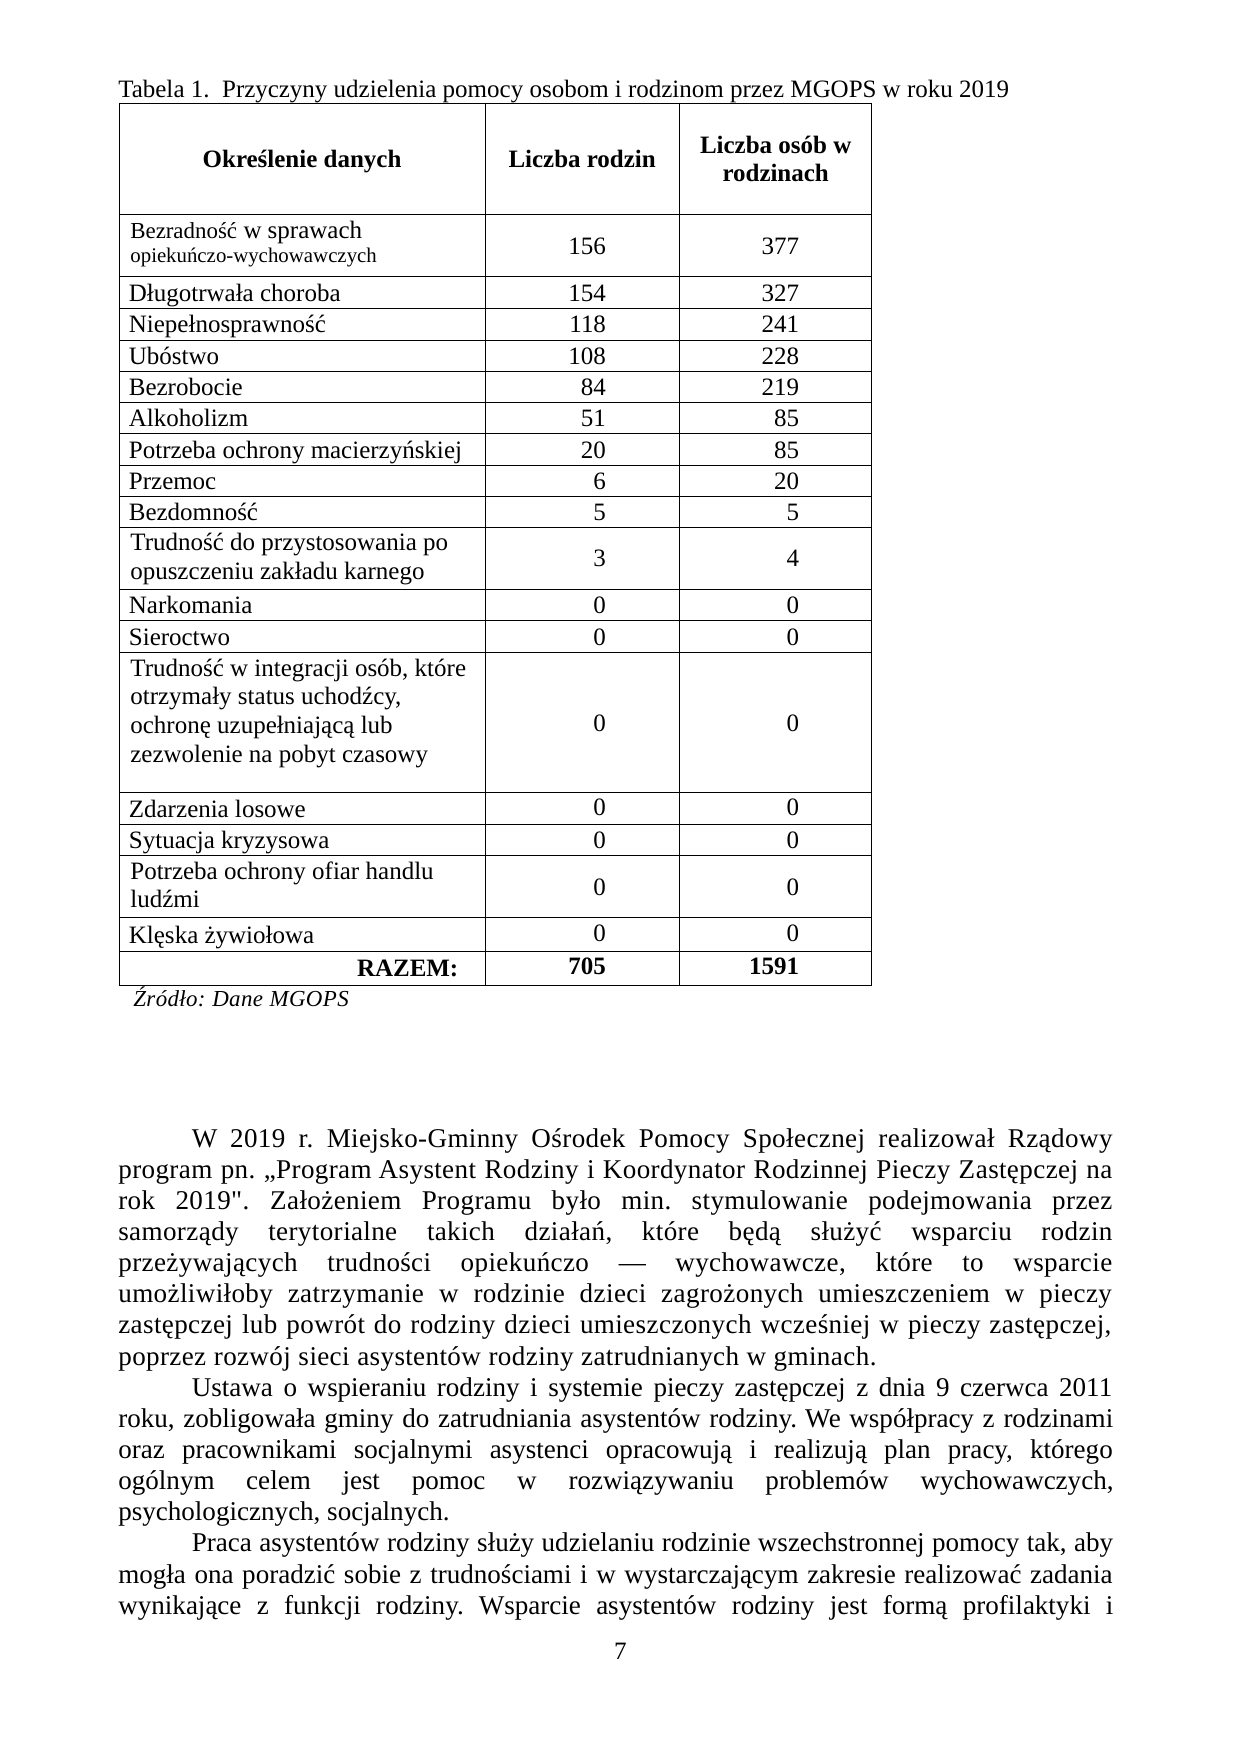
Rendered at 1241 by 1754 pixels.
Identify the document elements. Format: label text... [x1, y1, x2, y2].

text Tabela 1. Przyczyny udzielenia pomocy osobom i rodzinom przez MGOPS w roku 2019 [118, 74, 1122, 102]
table_cell 0 [680, 856, 871, 917]
table_cell 85 [680, 434, 871, 464]
table_cell 84 [486, 372, 679, 402]
table_cell 51 [486, 403, 679, 433]
table_cell 0 [680, 590, 871, 620]
table_cell Ubóstwo [120, 341, 485, 371]
table_cell Sytuacja kryzysowa [120, 825, 485, 855]
table_cell 0 [486, 590, 679, 620]
table_cell RAZEM: [120, 952, 485, 984]
table_header Określenie danych [120, 104, 485, 214]
table_cell 20 [486, 434, 679, 464]
table_cell 0 [486, 825, 679, 855]
table_cell 6 [486, 466, 679, 496]
table_cell 1591 [680, 952, 871, 984]
table_cell 0 [680, 621, 871, 652]
table_cell 228 [680, 341, 871, 371]
table_cell Trudność do przystosowania po opuszczeniu zakładu karnego [120, 528, 485, 588]
table_cell 20 [680, 466, 871, 496]
table_cell Niepełnosprawność [120, 309, 485, 339]
table_cell 85 [680, 403, 871, 433]
table_cell 0 [680, 825, 871, 855]
table_cell 0 [486, 856, 679, 917]
table_cell Sieroctwo [120, 621, 485, 652]
table_cell 0 [486, 793, 679, 824]
table_cell Potrzeba ochrony macierzyńskiej [120, 434, 485, 464]
table_cell Alkoholizm [120, 403, 485, 433]
table_cell Bezrobocie [120, 372, 485, 402]
table_cell 327 [680, 277, 871, 308]
table_cell Zdarzenia losowe [120, 793, 485, 824]
table_cell 0 [486, 621, 679, 652]
table_cell 154 [486, 277, 679, 308]
table_header Liczba rodzin [486, 104, 679, 214]
table_cell 705 [486, 952, 679, 984]
table_cell 0 [680, 653, 871, 792]
table_cell Bezradność w sprawach opiekuńczo-wychowawczych [120, 215, 485, 276]
table_cell 377 [680, 215, 871, 276]
table_cell 5 [680, 497, 871, 527]
table_cell 156 [486, 215, 679, 276]
text Źródło: Dane MGOPS [133, 985, 1122, 1011]
table_cell Długotrwała choroba [120, 277, 485, 308]
table_cell 0 [680, 793, 871, 824]
table_cell 4 [680, 528, 871, 588]
table_cell 0 [486, 918, 679, 951]
table_cell 0 [680, 918, 871, 951]
table_cell 3 [486, 528, 679, 588]
table_cell Klęska żywiołowa [120, 918, 485, 951]
table_cell 108 [486, 341, 679, 371]
table_cell Bezdomność [120, 497, 485, 527]
table_cell 0 [486, 653, 679, 792]
text W 2019 r. Miejsko-Gminny Ośrodek Pomocy Społecznej realizował Rządowy program pn. „Program Asystent Rodziny i Koordynator Rodzinnej Pieczy Zastępczej na rok 2019". Założeniem Programu było min. stymulowanie podejmowania przez samorządy terytorialne takich działań, które będą służyć wsparciu rodzin przeżywających trudności opiekuńczo — wychowawcze, które to wsparcie umożliwiłoby zatrzymanie w rodzinie dzieci zagrożonych umieszczeniem w pieczy zastępczej lub powrót do rodziny dzieci umieszczonych wcześniej w pieczy zastępczej, poprzez rozwój sieci asystentów rodziny zatrudnianych w gminach. [118, 1122, 1114, 1371]
table_header Liczba osób w rodzinach [680, 104, 871, 214]
table_cell 5 [486, 497, 679, 527]
table_cell Potrzeba ochrony ofiar handlu ludźmi [120, 856, 485, 917]
text Praca asystentów rodziny służy udzielaniu rodzinie wszechstronnej pomocy tak, aby mogła ona poradzić sobie z trudnościami i w wystarczającym zakresie realizować zadania wynikające z funkcji rodziny. Wsparcie asystentów rodziny jest formą profilaktyki i [118, 1527, 1114, 1620]
table_cell Trudność w integracji osób, które otrzymały status uchodźcy, ochronę uzupełniającą lub zezwolenie na pobyt czasowy [120, 653, 485, 792]
table_cell Narkomania [120, 590, 485, 620]
table_cell 219 [680, 372, 871, 402]
text Ustawa o wspieraniu rodziny i systemie pieczy zastępczej z dnia 9 czerwca 2011 roku, zobligowała gminy do zatrudniania asystentów rodziny. We współpracy z rodzinami oraz pracownikami socjalnymi asystenci opracowują i realizują plan pracy, którego ogólnym celem jest pomoc w rozwiązywaniu problemów wychowawczych, psychologicznych, socjalnych. [118, 1371, 1114, 1527]
table_cell 241 [680, 309, 871, 339]
table_cell 118 [486, 309, 679, 339]
table_cell Przemoc [120, 466, 485, 496]
